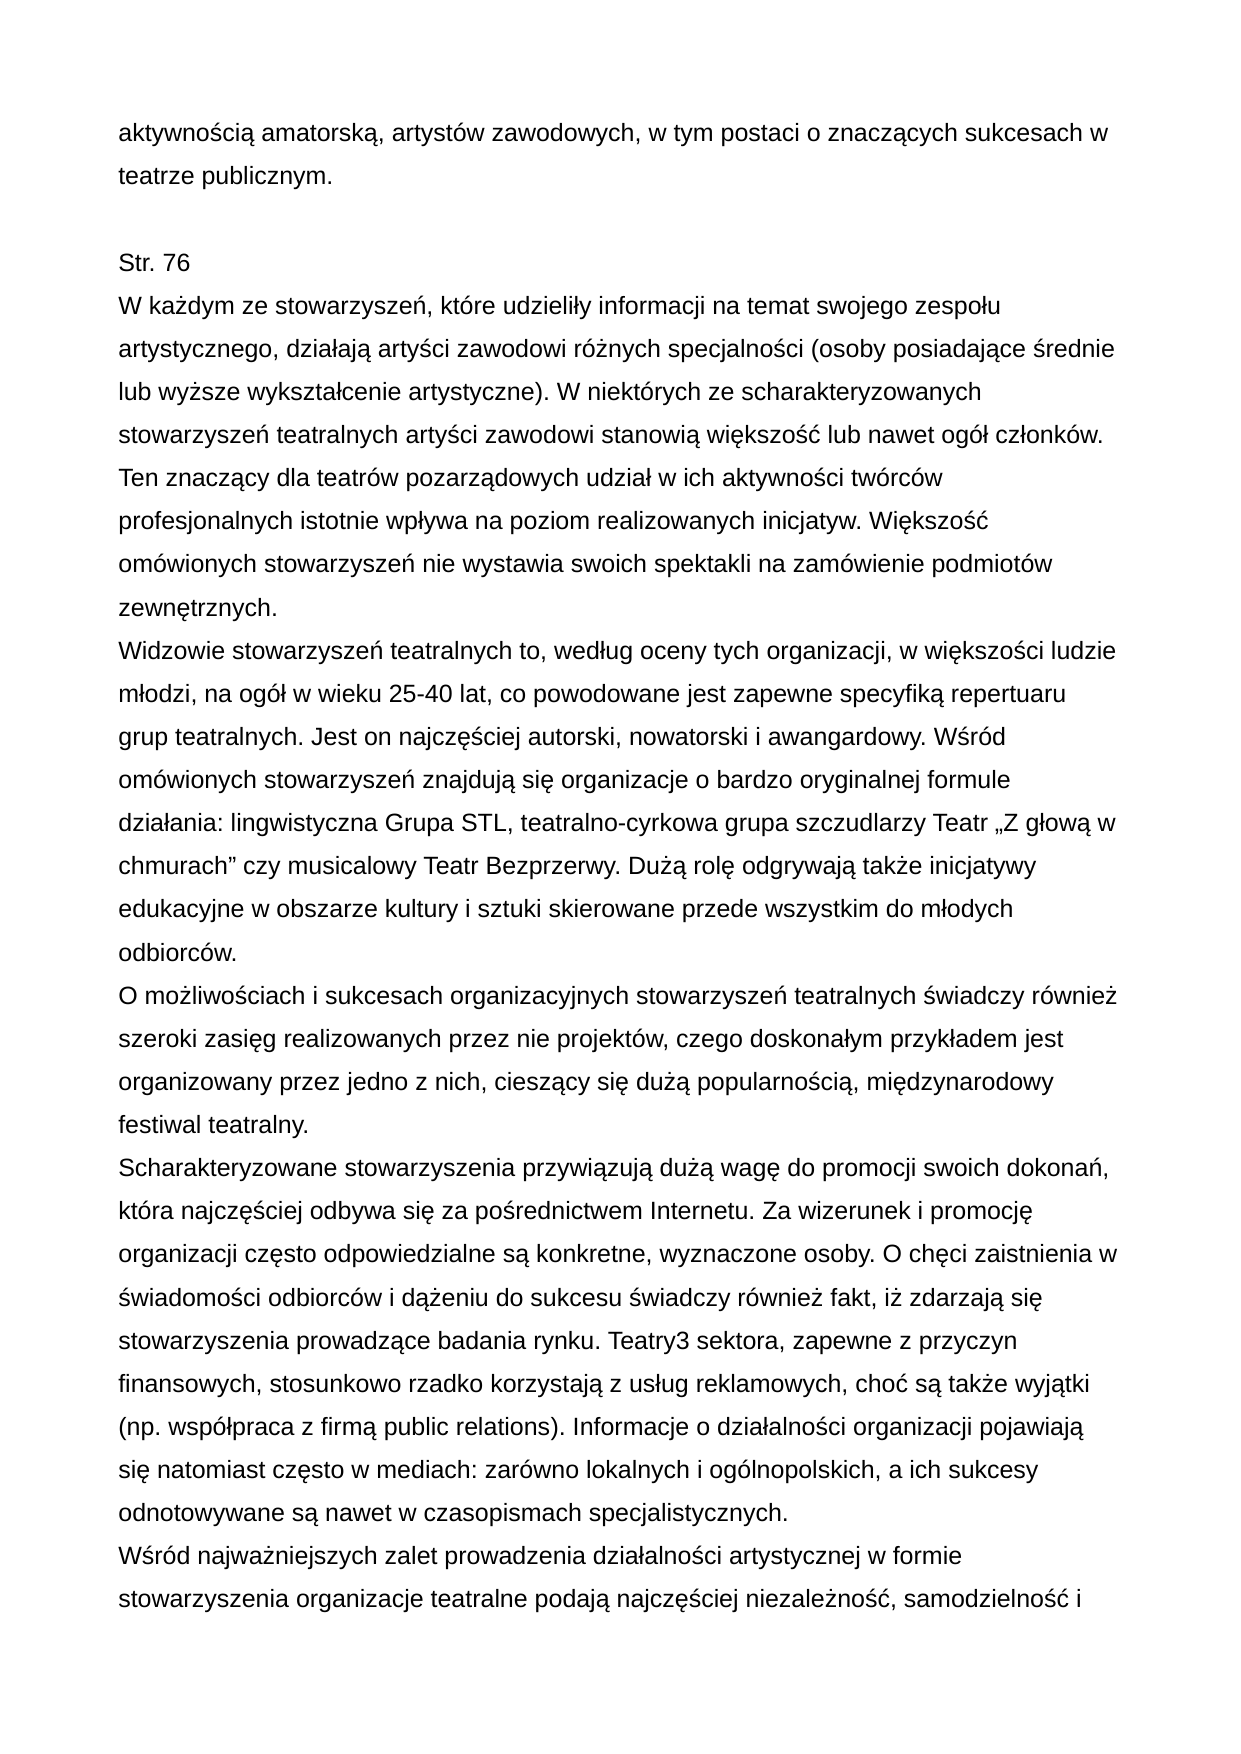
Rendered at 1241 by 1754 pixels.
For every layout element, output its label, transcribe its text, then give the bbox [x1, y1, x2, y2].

text Widzowie stowarzyszeń teatralnych to, według oceny tych organizacji, w większości ludzie młodzi, na ogół w wieku 25-40 lat, co powodowane jest zapewne specyfiką repertuaru grup teatralnych. Jest on najczęściej autorski, nowatorski i awangardowy. Wśród omówionych stowarzyszeń znajdują się organizacje o bardzo oryginalnej formule działania: lingwistyczna Grupa STL, teatralno-cyrkowa grupa szczudlarzy Teatr „Z głową w chmurach” czy musicalowy Teatr Bezprzerwy. Dużą rolę odgrywają także inicjatywy edukacyjne w obszarze kultury i sztuki skierowane przede wszystkim do młodych odbiorców. [118, 636, 1122, 966]
text O możliwościach i sukcesach organizacyjnych stowarzyszeń teatralnych świadczy również szeroki zasięg realizowanych przez nie projektów, czego doskonałym przykładem jest organizowany przez jedno z nich, cieszący się dużą popularnością, międzynarodowy festiwal teatralny. [118, 981, 1122, 1139]
text Wśród najważniejszych zalet prowadzenia działalności artystycznej w formie stowarzyszenia organizacje teatralne podają najczęściej niezależność, samodzielność i [118, 1541, 1122, 1613]
text Str. 76 [118, 247, 1122, 276]
text aktywnością amatorską, artystów zawodowych, w tym postaci o znaczących sukcesach w teatrze publicznym. [118, 118, 1122, 190]
text Scharakteryzowane stowarzyszenia przywiązują dużą wagę do promocji swoich dokonań, która najczęściej odbywa się za pośrednictwem Internetu. Za wizerunek i promocję organizacji często odpowiedzialne są konkretne, wyznaczone osoby. O chęci zaistnienia w świadomości odbiorców i dążeniu do sukcesu świadczy również fakt, iż zdarzają się stowarzyszenia prowadzące badania rynku. Teatry3 sektora, zapewne z przyczyn finansowych, stosunkowo rzadko korzystają z usług reklamowych, choć są także wyjątki (np. współpraca z firmą public relations). Informacje o działalności organizacji pojawiają się natomiast często w mediach: zarówno lokalnych i ogólnopolskich, a ich sukcesy odnotowywane są nawet w czasopismach specjalistycznych. [118, 1153, 1122, 1527]
text W każdym ze stowarzyszeń, które udzieliły informacji na temat swojego zespołu artystycznego, działają artyści zawodowi różnych specjalności (osoby posiadające średnie lub wyższe wykształcenie artystyczne). W niektórych ze scharakteryzowanych stowarzyszeń teatralnych artyści zawodowi stanowią większość lub nawet ogół członków. Ten znaczący dla teatrów pozarządowych udział w ich aktywności twórców profesjonalnych istotnie wpływa na poziom realizowanych inicjatyw. Większość omówionych stowarzyszeń nie wystawia swoich spektakli na zamówienie podmiotów zewnętrznych. [118, 291, 1122, 621]
